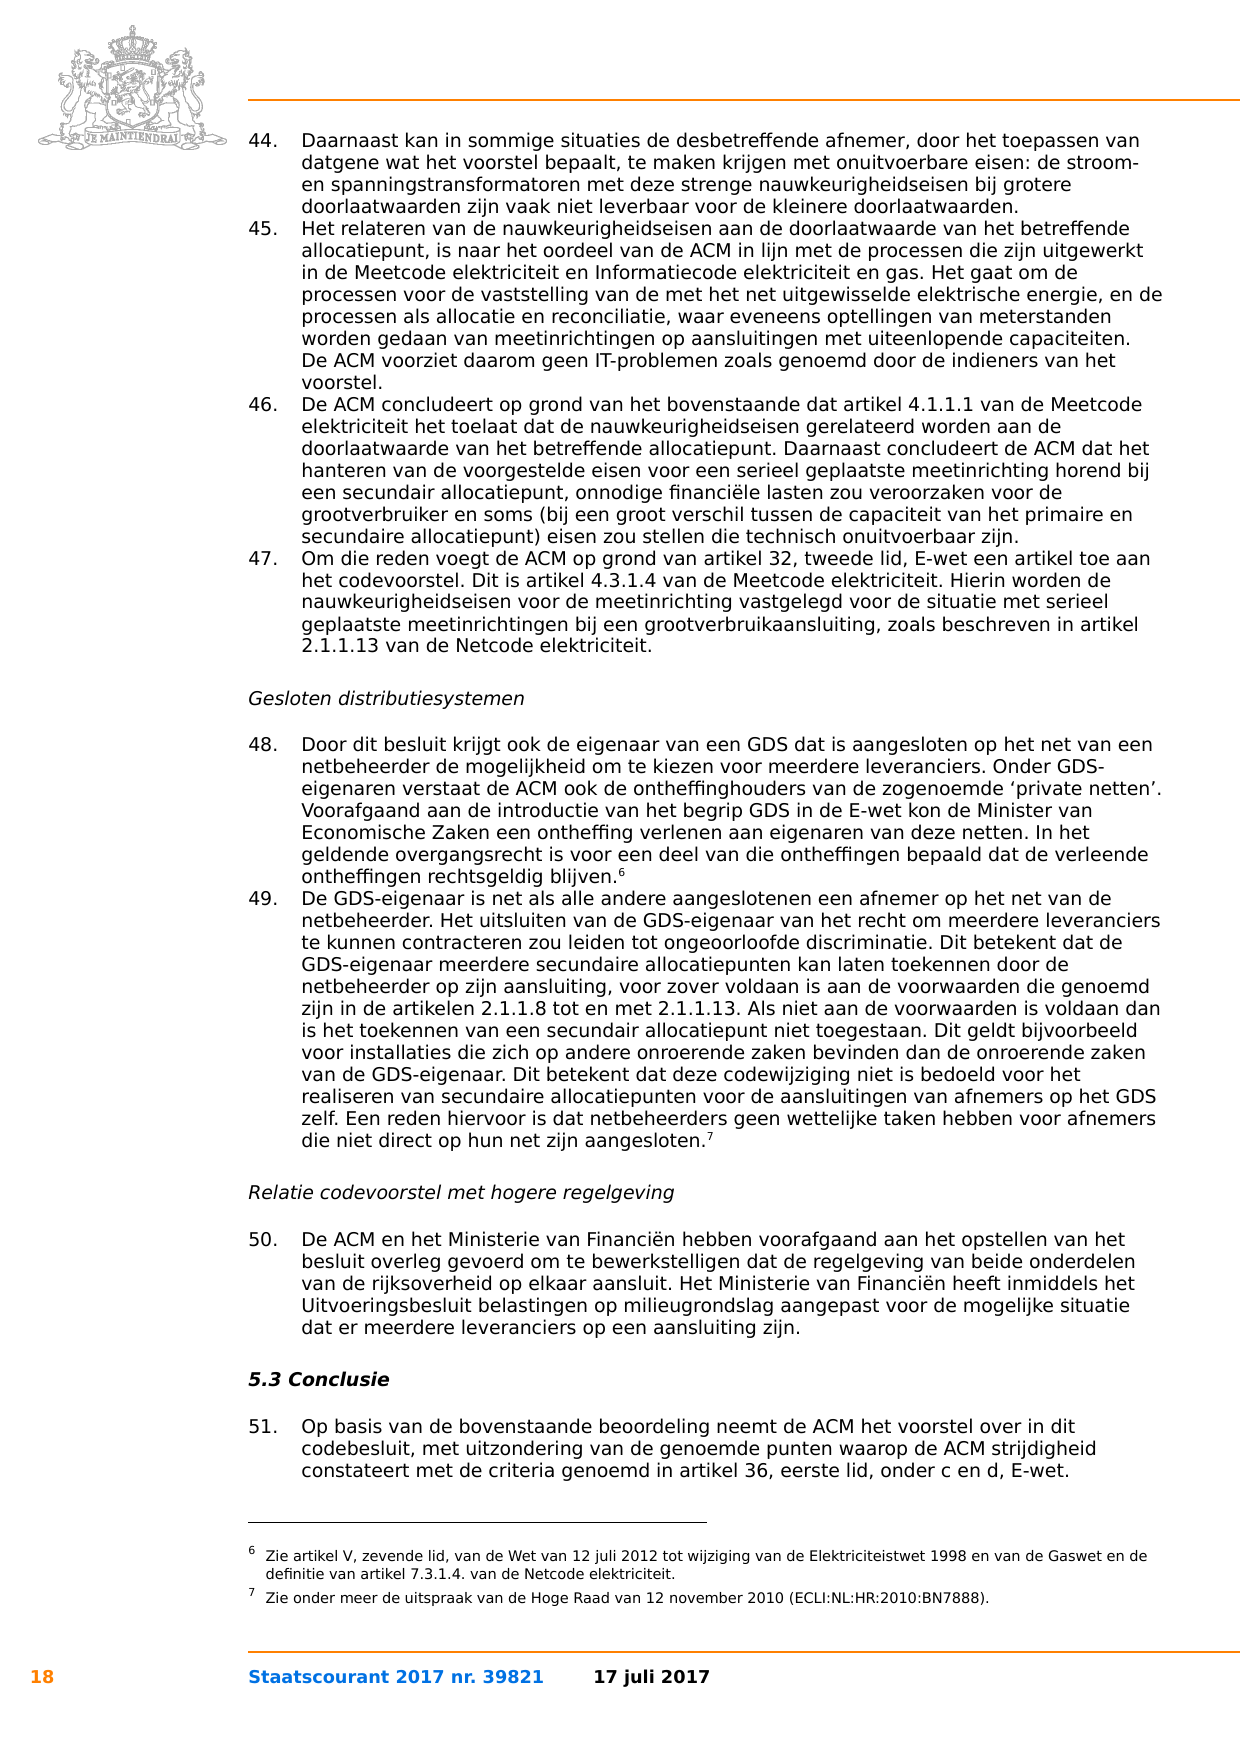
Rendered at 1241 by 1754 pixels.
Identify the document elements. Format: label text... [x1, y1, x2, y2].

text 49. De GDS-eigenaar is net als alle andere aangeslotenen een afnemer op het net van de netbeheerder. Het uitsluiten van de GDS-eigenaar van het recht om meerdere leveranciers te kunnen contracteren zou leiden tot ongeoorloofde discriminatie. Dit betekent dat de GDS-eigenaar meerdere secundaire allocatiepunten kan laten toekennen door de netbeheerder op zijn aansluiting, voor zover voldaan is aan de voorwaarden die genoemd zijn in de artikelen 2.1.1.8 tot en met 2.1.1.13. Als niet aan de voorwaarden is voldaan dan is het toekennen van een secundair allocatiepunt niet toegestaan. Dit geldt bijvoorbeeld voor installaties die zich op andere onroerende zaken bevinden dan de onroerende zaken van de GDS-eigenaar. Dit betekent dat deze codewijziging niet is bedoeld voor het realiseren van secundaire allocatiepunten voor de aansluitingen van afnemers op het GDS zelf. Een reden hiervoor is dat netbeheerders geen wettelijke taken hebben voor afnemers die niet direct op hun net zijn aangesloten. [248, 888, 1163, 1152]
text 45. Het relateren van de nauwkeurigheidseisen aan de doorlaatwaarde van het betreffende allocatiepunt, is naar het oordeel van de ACM in lijn met de processen die zijn uitgewerkt in de Meetcode elektriciteit en Informatiecode elektriciteit en gas. Het gaat om de processen voor de vaststelling van de met het net uitgewisselde elektrische energie, en de processen als allocatie en reconciliatie, waar eveneens optellingen van meterstanden worden gedaan van meetinrichtingen op aansluitingen met uiteenlopende capaciteiten. De ACM voorziet daarom geen IT-problemen zoals genoemd door de indieners van het voorstel. [248, 218, 1163, 394]
subtitle 5.3 Conclusie [248, 1369, 1163, 1391]
text 48. Door dit besluit krijgt ook de eigenaar van een GDS dat is aangesloten op het net van een netbeheerder de mogelijkheid om te kiezen voor meerdere leveranciers. Onder GDS-eigenaren verstaat de ACM ook de ontheffinghouders van de zogenoemde ‘private netten’. Voorafgaand aan de introductie van het begrip GDS in de E-wet kon de Minister van Economische Zaken een ontheffing verlenen aan eigenaren van deze netten. In het geldende overgangsrecht is voor een deel van die ontheffingen bepaald dat de verleende ontheffingen rechtsgeldig blijven. [248, 734, 1163, 888]
picture [38, 25, 227, 150]
text 46. De ACM concludeert op grond van het bovenstaande dat artikel 4.1.1.1 van de Meetcode elektriciteit het toelaat dat de nauwkeurigheidseisen gerelateerd worden aan de doorlaatwaarde van het betreffende allocatiepunt. Daarnaast concludeert de ACM dat het hanteren van de voorgestelde eisen voor een serieel geplaatste meetinrichting horend bij een secundair allocatiepunt, onnodige financiële lasten zou veroorzaken voor de grootverbruiker en soms (bij een groot verschil tussen de capaciteit van het primaire en secundaire allocatiepunt) eisen zou stellen die technisch onuitvoerbaar zijn. [248, 394, 1163, 547]
text 44. Daarnaast kan in sommige situaties de desbetreffende afnemer, door het toepassen van datgene wat het voorstel bepaalt, te maken krijgen met onuitvoerbare eisen: de stroom- en spanningstransformatoren met deze strenge nauwkeurigheidseisen bij grotere doorlaatwaarden zijn vaak niet leverbaar voor de kleinere doorlaatwaarden. [248, 130, 1163, 218]
text 51. Op basis van de bovenstaande beoordeling neemt de ACM het voorstel over in dit codebesluit, met uitzondering van de genoemde punten waarop de ACM strijdigheid constateert met de criteria genoemd in artikel 36, eerste lid, onder c en d, E-wet. [248, 1416, 1163, 1482]
subtitle Relatie codevoorstel met hogere regelgeving [248, 1182, 1163, 1204]
text Zie onder meer de uitspraak van de Hoge Raad van 12 november 2010 (ECLI:NL:HR:2010:BN7888). [248, 1586, 1163, 1608]
text 50. De ACM en het Ministerie van Financiën hebben voorafgaand aan het opstellen van het besluit overleg gevoerd om te bewerkstelligen dat de regelgeving van beide onderdelen van de rijksoverheid op elkaar aansluit. Het Ministerie van Financiën heeft inmiddels het Uitvoeringsbesluit belastingen op milieugrondslag aangepast voor de mogelijke situatie dat er meerdere leveranciers op een aansluiting zijn. [248, 1229, 1163, 1339]
text 47. Om die reden voegt de ACM op grond van artikel 32, tweede lid, E-wet een artikel toe aan het codevoorstel. Dit is artikel 4.3.1.4 van de Meetcode elektriciteit. Hierin worden de nauwkeurigheidseisen voor de meetinrichting vastgelegd voor de situatie met serieel geplaatste meetinrichtingen bij een grootverbruikaansluiting, zoals beschreven in artikel 2.1.1.13 van de Netcode elektriciteit. [248, 547, 1163, 657]
subtitle Gesloten distributiesystemen [248, 687, 1163, 709]
text Zie artikel V, zevende lid, van de Wet van 12 juli 2012 tot wijziging van de Elektriciteistwet 1998 en van de Gaswet en de definitie van artikel 7.3.1.4. van de Netcode elektriciteit. [248, 1544, 1163, 1583]
